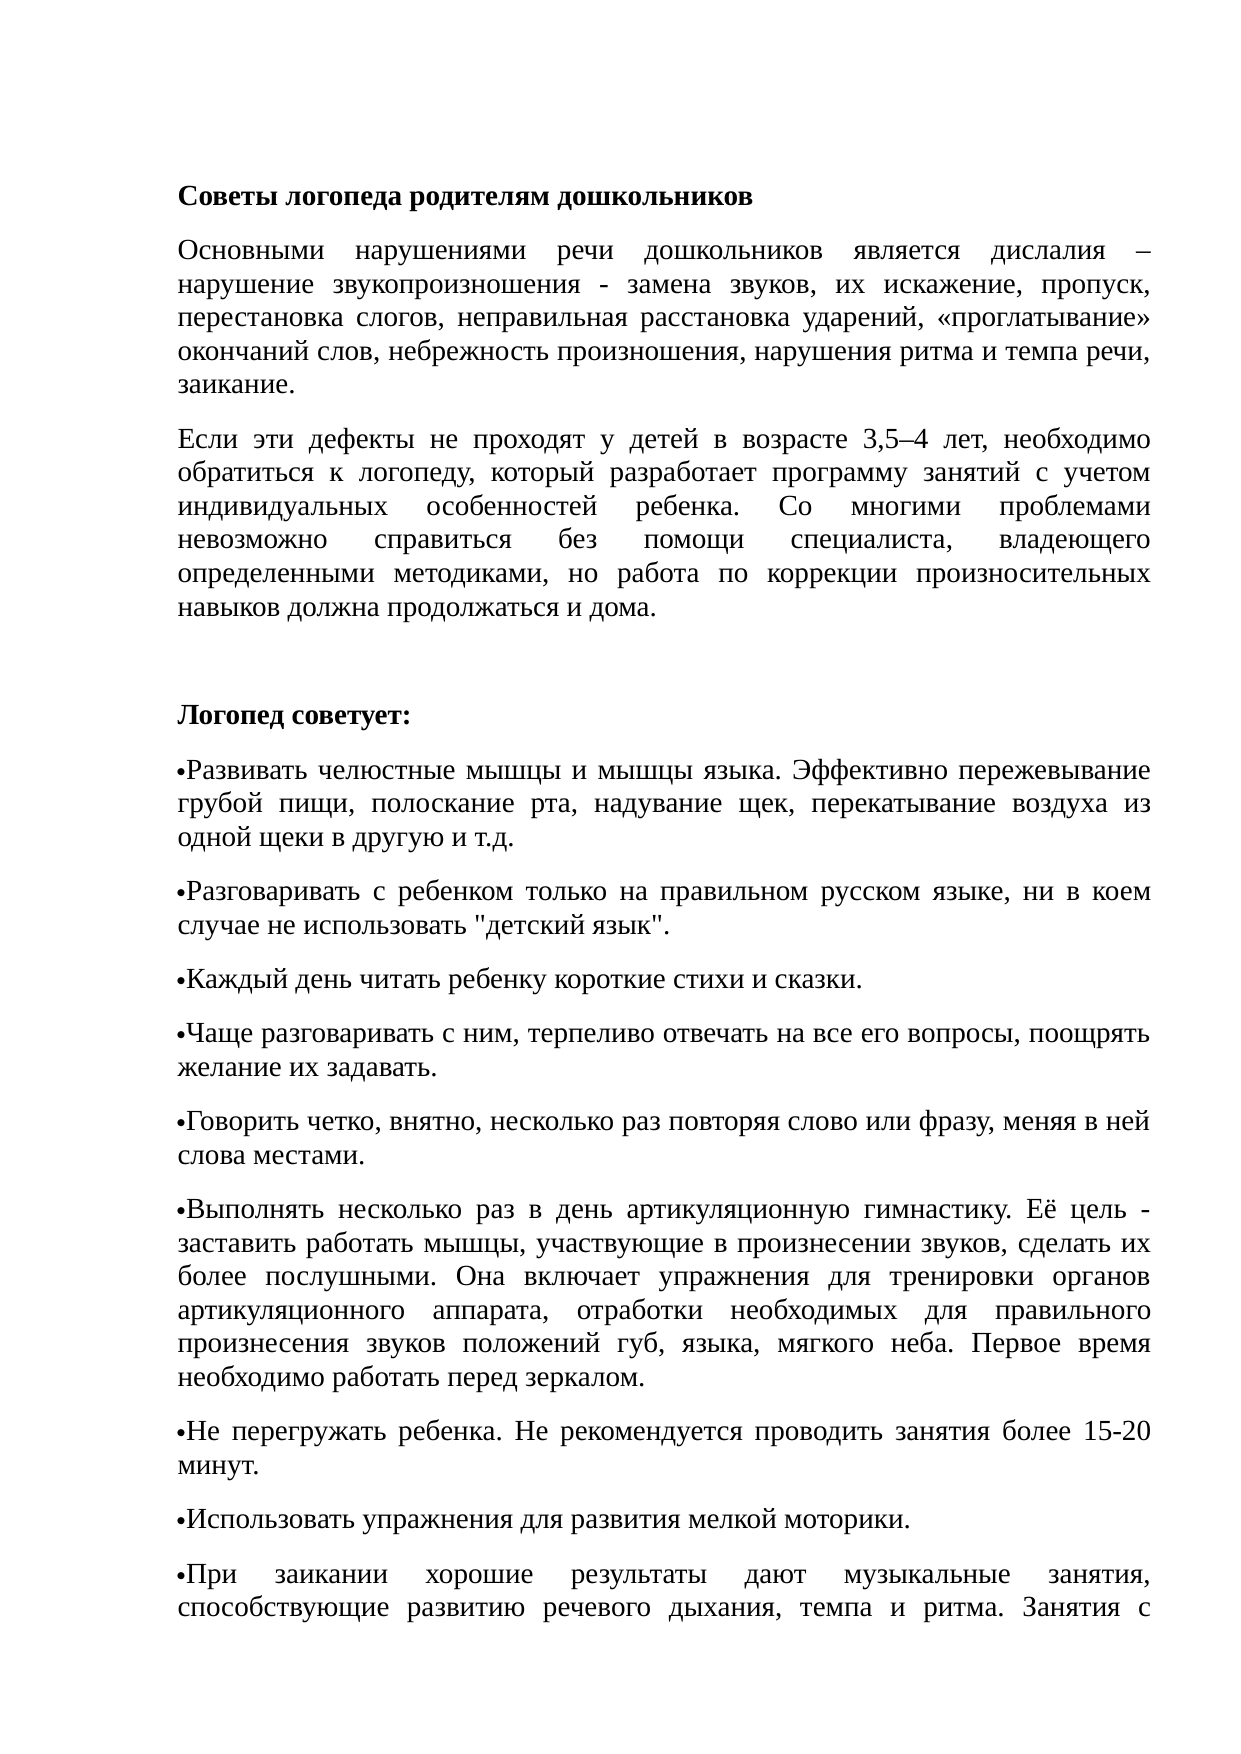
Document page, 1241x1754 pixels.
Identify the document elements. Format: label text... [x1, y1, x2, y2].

list Использовать упражнения для развития мелкой моторики. [177, 1501, 1152, 1535]
text Логопед советует: [177, 697, 1152, 731]
list Говорить четко, внятно, несколько раз повторяя слово или фразу, меняя в ней слова местами. [177, 1103, 1152, 1171]
list Чаще разговаривать с ним, терпеливо отвечать на все его вопросы, поощрять желание их задавать. [177, 1016, 1152, 1083]
text Основными нарушениями речи дошкольников является дислалия – нарушение звукопроизношения - замена звуков, их искажение, пропуск, перестановка слогов, неправильная расстановка ударений, «проглатывание» окончаний слов, небрежность произношения, нарушения ритма и темпа речи, заикание. [177, 232, 1152, 400]
list Каждый день читать ребенку короткие стихи и сказки. [177, 961, 1152, 995]
list При заикании хорошие результаты дают музыкальные занятия, способствующие развитию речевого дыхания, темпа и ритма. Занятия с [177, 1556, 1152, 1623]
list Выполнять несколько раз в день артикуляционную гимнастику. Её цель - заставить работать мышцы, участвующие в произнесении звуков, сделать их более послушными. Она включает упражнения для тренировки органов артикуляционного аппарата, отработки необходимых для правильного произнесения звуков положений губ, языка, мягкого неба. Первое время необходимо работать перед зеркалом. [177, 1191, 1152, 1393]
text Советы логопеда родителям дошкольников [177, 178, 1152, 212]
list Разговаривать с ребенком только на правильном русском языке, ни в коем случае не использовать "детский язык". [177, 873, 1152, 940]
list Не перегружать ребенка. Не рекомендуется проводить занятия более 15-20 минут. [177, 1413, 1152, 1481]
text Если эти дефекты не проходят у детей в возрасте 3,5–4 лет, необходимо обратиться к логопеду, который разработает программу занятий с учетом индивидуальных особенностей ребенка. Со многими проблемами невозможно справиться без помощи специалиста, владеющего определенными методиками, но работа по коррекции произносительных навыков должна продолжаться и дома. [177, 421, 1152, 622]
list Развивать челюстные мышцы и мышцы языка. Эффективно пережевывание грубой пищи, полоскание рта, надувание щек, перекатывание воздуха из одной щеки в другую и т.д. [177, 752, 1152, 852]
